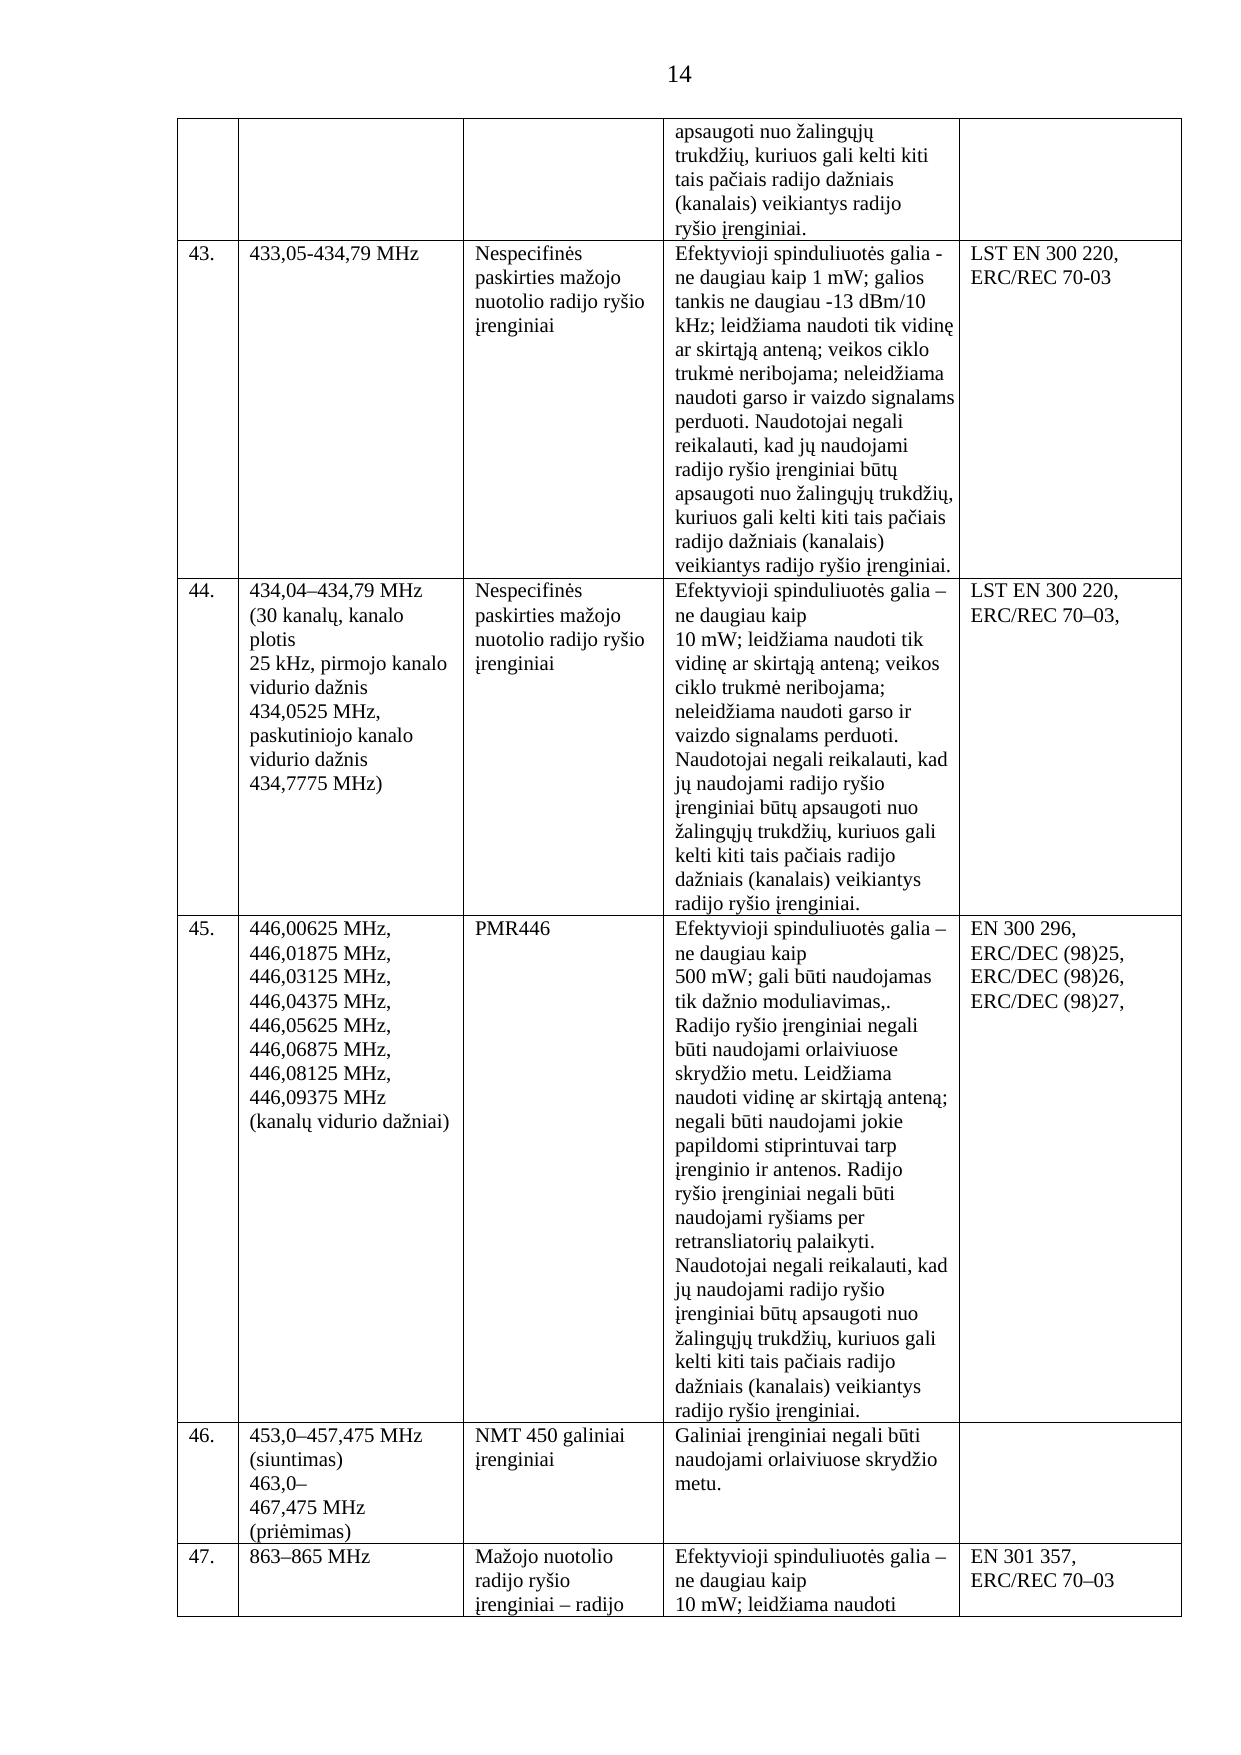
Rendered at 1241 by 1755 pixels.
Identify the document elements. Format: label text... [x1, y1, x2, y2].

table_cell 863–865 MHz [239, 1544, 463, 1616]
table_cell [960, 1423, 1181, 1543]
table_cell apsaugoti nuo žalingųjų trukdžių, kuriuos gali kelti kiti tais pačiais radijo dažniais (kanalais) veikiantys radijo ryšio įrenginiai. [664, 119, 959, 239]
table_cell 446,00625 MHz, 446,01875 MHz, 446,03125 MHz, 446,04375 MHz, 446,05625 MHz, 446,06875 MHz, 446,08125 MHz, 446,09375 MHz (kanalų vidurio dažniai) [239, 916, 463, 1422]
table_cell NMT 450 galiniai įrenginiai [464, 1423, 663, 1543]
table_cell [464, 119, 663, 239]
table_cell [239, 119, 463, 239]
table_cell Efektyvioji spinduliuotės galia – ne daugiau kaip 500 mW; gali būti naudojamas tik dažnio moduliavimas,. Radijo ryšio įrenginiai negali būti naudojami orlaiviuose skrydžio metu. Leidžiama naudoti vidinę ar skirtąją anteną; negali būti naudojami jokie papildomi stiprintuvai tarp įrenginio ir antenos. Radijo ryšio įrenginiai negali būti naudojami ryšiams per retransliatorių palaikyti. Naudotojai negali reikalauti, kad jų naudojami radijo ryšio įrenginiai būtų apsaugoti nuo žalingųjų trukdžių, kuriuos gali kelti kiti tais pačiais radijo dažniais (kanalais) veikiantys radijo ryšio įrenginiai. [664, 916, 959, 1422]
table_cell Mažojo nuotolio radijo ryšio įrenginiai – radijo [464, 1544, 663, 1616]
table_cell [178, 119, 238, 239]
table_cell 453,0–457,475 MHz (siuntimas) 463,0– 467,475 MHz (priėmimas) [239, 1423, 463, 1543]
table_cell Galiniai įrenginiai negali būti naudojami orlaiviuose skrydžio metu. [664, 1423, 959, 1543]
table_cell EN 300 296, ERC/DEC (98)25, ERC/DEC (98)26, ERC/DEC (98)27, [960, 916, 1181, 1422]
table_cell 43. [178, 241, 238, 577]
table_cell 433,05-434,79 MHz [239, 241, 463, 577]
table_cell 47. [178, 1544, 238, 1616]
table_cell 434,04–434,79 MHz (30 kanalų, kanalo plotis 25 kHz, pirmojo kanalo vidurio dažnis 434,0525 MHz, paskutiniojo kanalo vidurio dažnis 434,7775 MHz) [239, 579, 463, 915]
table_cell 46. [178, 1423, 238, 1543]
table_cell Efektyvioji spinduliuotės galia – ne daugiau kaip 10 mW; leidžiama naudoti tik vidinę ar skirtąją anteną; veikos ciklo trukmė neribojama; neleidžiama naudoti garso ir vaizdo signalams perduoti. Naudotojai negali reikalauti, kad jų naudojami radijo ryšio įrenginiai būtų apsaugoti nuo žalingųjų trukdžių, kuriuos gali kelti kiti tais pačiais radijo dažniais (kanalais) veikiantys radijo ryšio įrenginiai. [664, 579, 959, 915]
table_cell Efektyvioji spinduliuotės galia – ne daugiau kaip 10 mW; leidžiama naudoti [664, 1544, 959, 1616]
table_cell LST EN 300 220, ERC/REC 70-03 [960, 241, 1181, 577]
table_cell 44. [178, 579, 238, 915]
table_cell Efektyvioji spinduliuotės galia - ne daugiau kaip 1 mW; galios tankis ne daugiau -13 dBm/10 kHz; leidžiama naudoti tik vidinę ar skirtąją anteną; veikos ciklo trukmė neribojama; neleidžiama naudoti garso ir vaizdo signalams perduoti. Naudotojai negali reikalauti, kad jų naudojami radijo ryšio įrenginiai būtų apsaugoti nuo žalingųjų trukdžių, kuriuos gali kelti kiti tais pačiais radijo dažniais (kanalais) veikiantys radijo ryšio įrenginiai. [664, 241, 959, 577]
table_cell [960, 119, 1181, 239]
table_cell LST EN 300 220, ERC/REC 70–03, [960, 579, 1181, 915]
table_cell EN 301 357, ERC/REC 70–03 [960, 1544, 1181, 1616]
table_cell 45. [178, 916, 238, 1422]
table_cell Nespecifinės paskirties mažojo nuotolio radijo ryšio įrenginiai [464, 579, 663, 915]
table_cell Nespecifinės paskirties mažojo nuotolio radijo ryšio įrenginiai [464, 241, 663, 577]
table_cell PMR446 [464, 916, 663, 1422]
